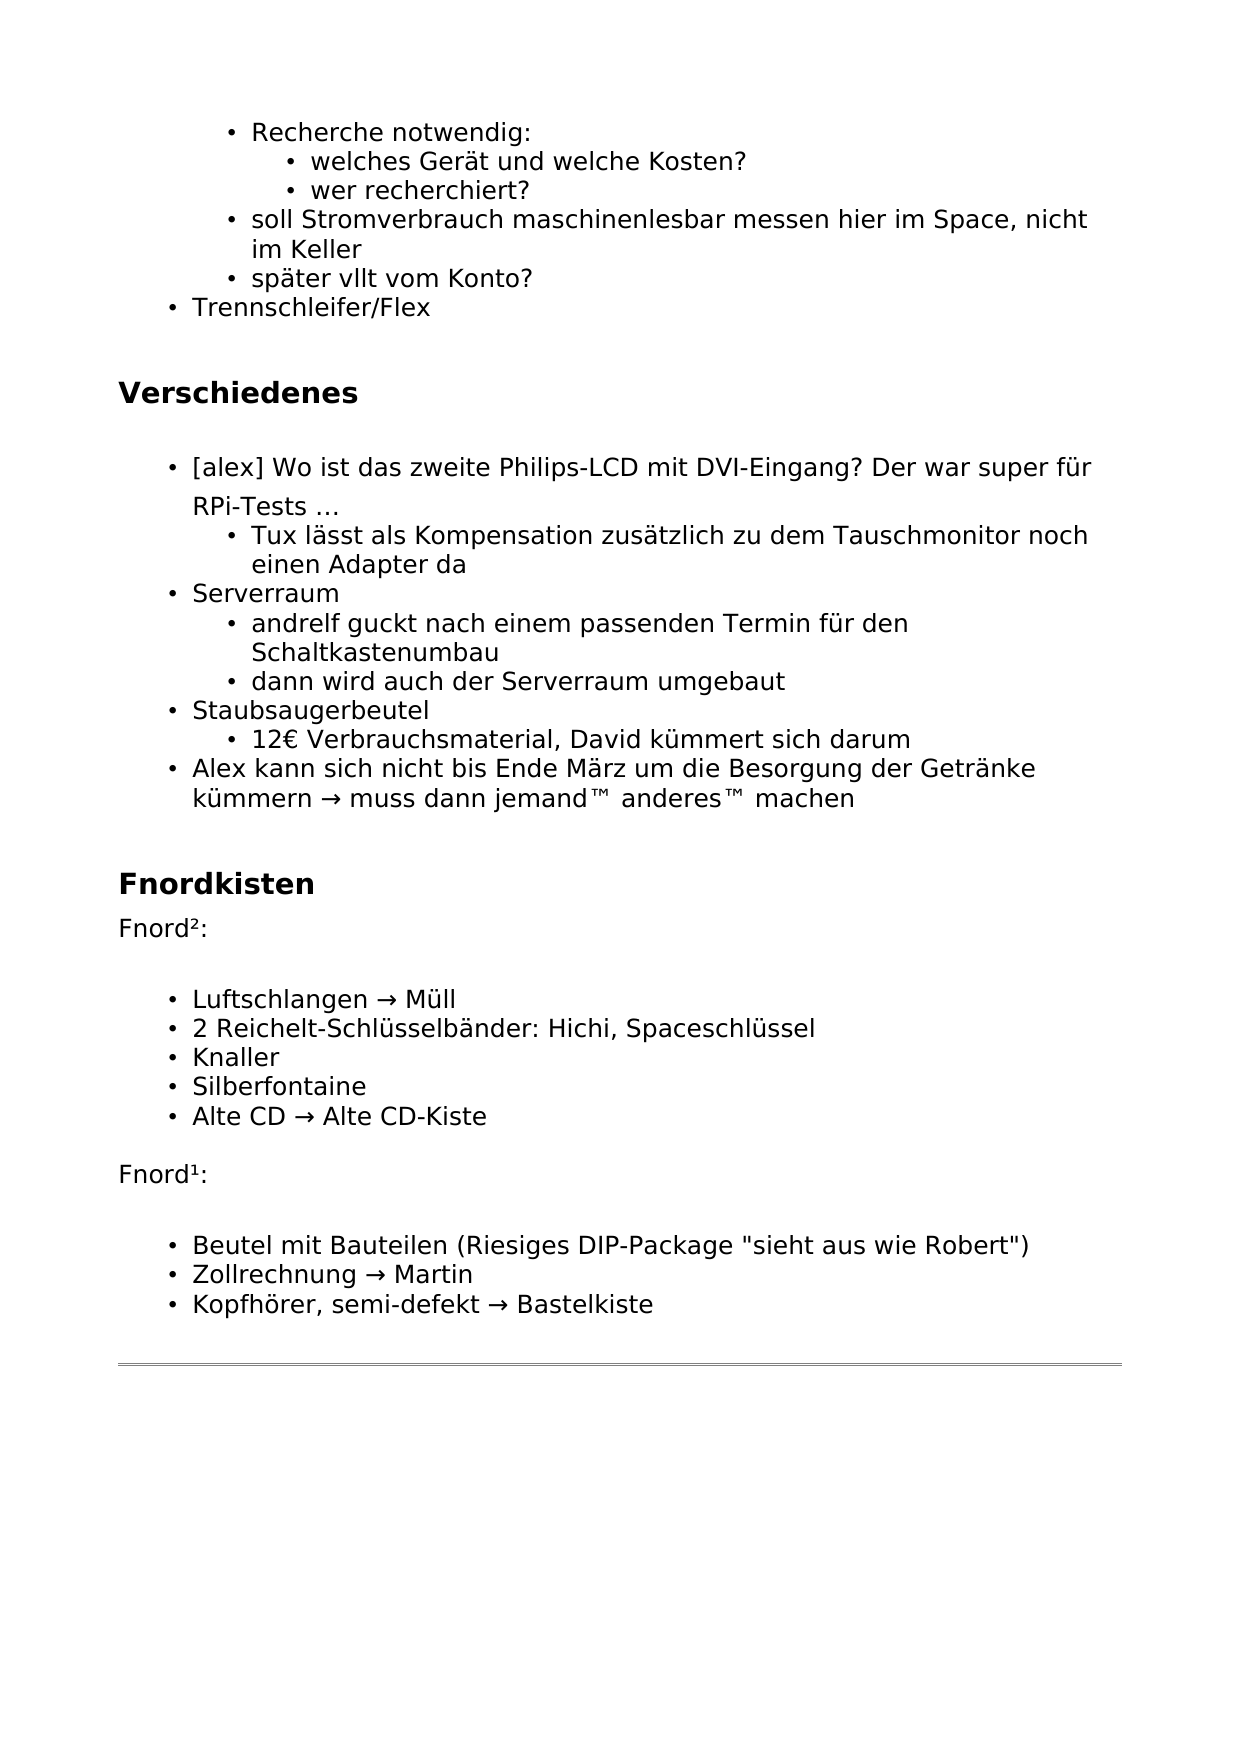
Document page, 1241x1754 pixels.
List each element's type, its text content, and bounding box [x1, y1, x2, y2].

text Fnord¹: [118, 1160, 1122, 1189]
subtitle Fnordkisten [118, 867, 1122, 901]
list welches Gerät und welche Kosten? [295, 147, 1122, 176]
list später vllt vom Konto? [236, 264, 1122, 293]
list Kopfhörer, semi-defekt → Bastelkiste [177, 1290, 1122, 1319]
list Recherche notwendig: [236, 118, 1122, 147]
text Fnord²: [118, 914, 1122, 943]
list Luftschlangen → Müll [177, 985, 1122, 1014]
list Silberfontaine [177, 1072, 1122, 1102]
subtitle Verschiedenes [118, 377, 1122, 411]
list Beutel mit Bauteilen (Riesiges DIP-Package "sieht aus wie Robert") [177, 1231, 1122, 1261]
list Alex kann sich nicht bis Ende März um die Besorgung der Getränke kümmern → muss dann jemand™ anderes™ machen [177, 754, 1122, 813]
list Serverraum [177, 579, 1122, 609]
list dann wird auch der Serverraum umgebaut [236, 667, 1122, 696]
list [alex] Wo ist das zweite Philips-LCD mit DVI-Eingang? Der war super für RPi-Tests … [177, 453, 1122, 521]
list Trennschleifer/Flex [177, 293, 1122, 322]
list Alte CD → Alte CD-Kiste [177, 1102, 1122, 1131]
list Knaller [177, 1043, 1122, 1072]
list andrelf guckt nach einem passenden Termin für den Schaltkastenumbau [236, 609, 1122, 667]
list Zollrechnung → Martin [177, 1261, 1122, 1290]
list soll Stromverbrauch maschinenlesbar messen hier im Space, nicht im Keller [236, 206, 1122, 264]
list 2 Reichelt-Schlüsselbänder: Hichi, Spaceschlüssel [177, 1014, 1122, 1043]
list Tux lässt als Kompensation zusätzlich zu dem Tauschmonitor noch einen Adapter da [236, 521, 1122, 579]
list Staubsaugerbeutel [177, 696, 1122, 725]
list 12€ Verbrauchsmaterial, David kümmert sich darum [236, 725, 1122, 754]
list wer recherchiert? [295, 176, 1122, 206]
